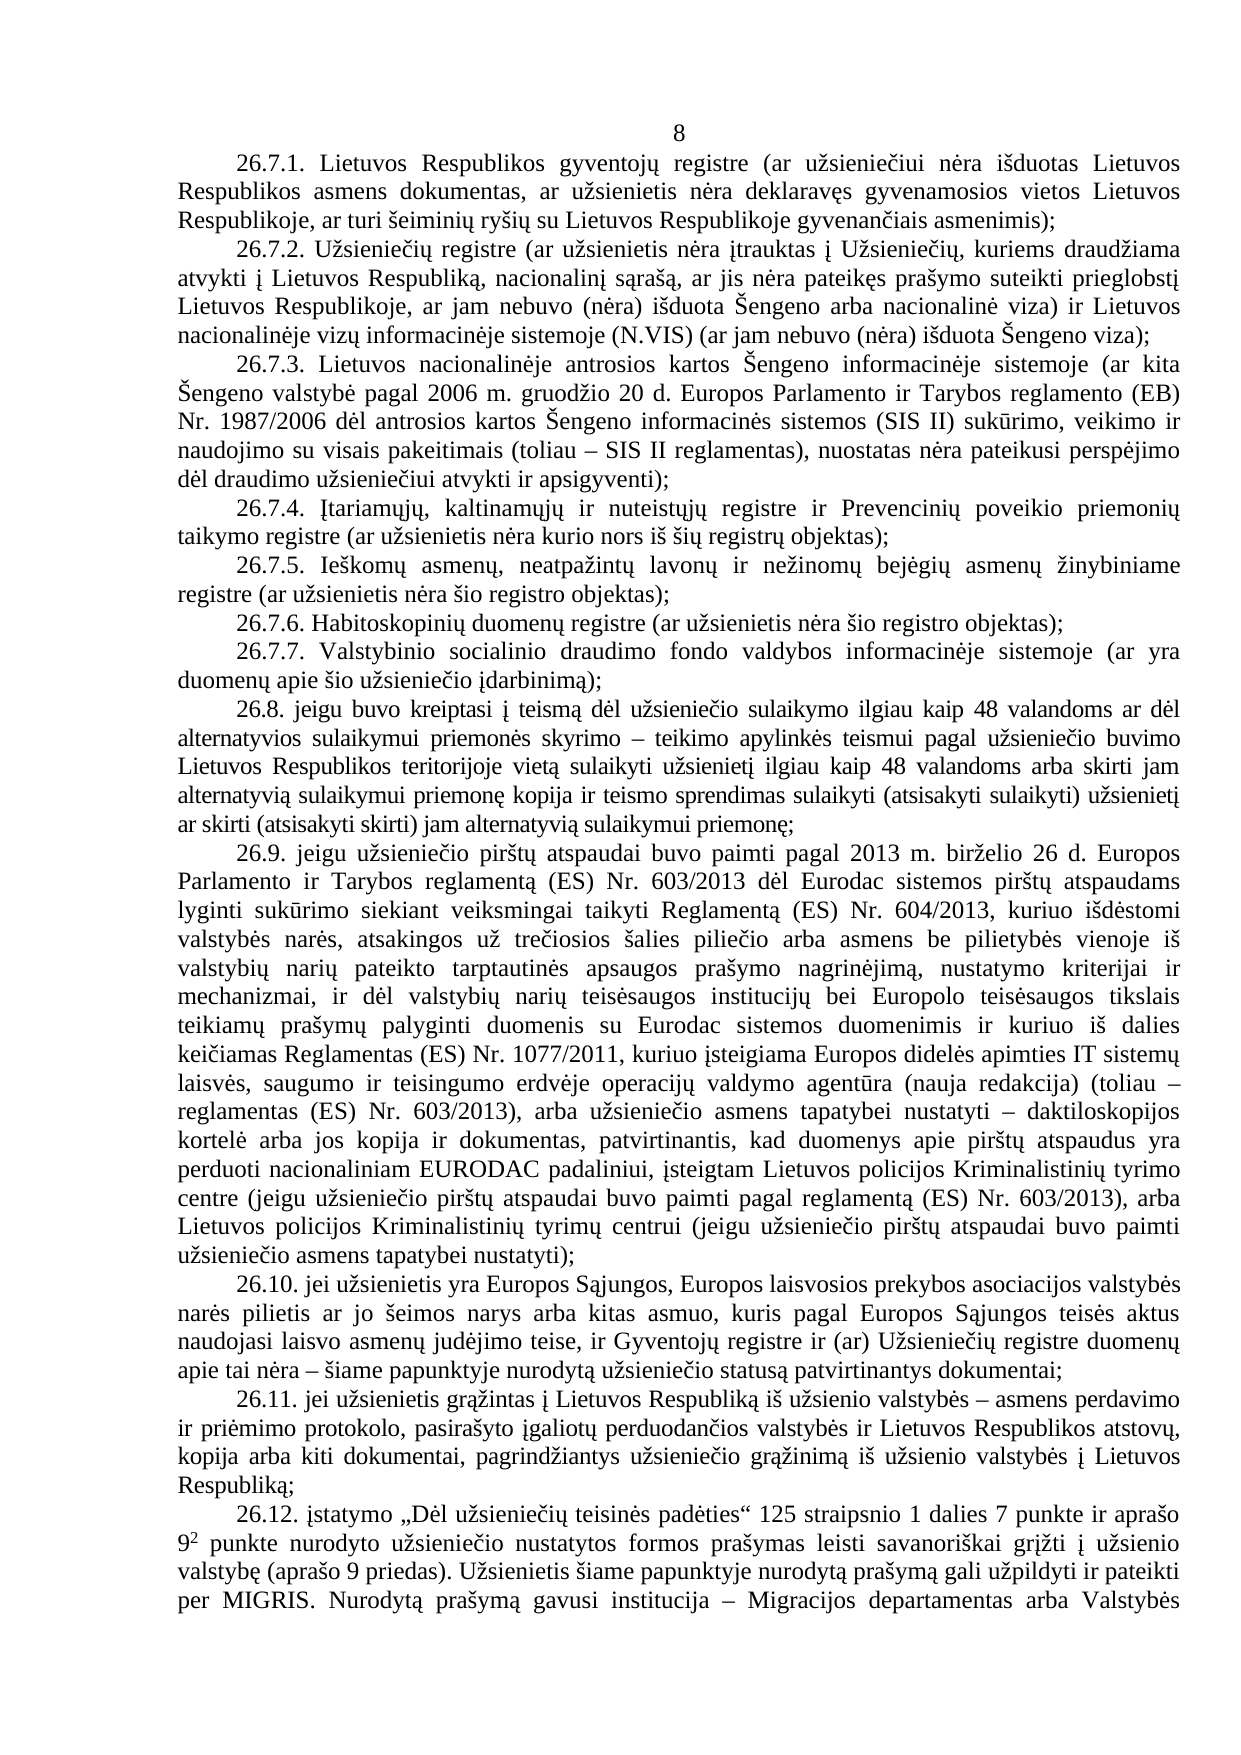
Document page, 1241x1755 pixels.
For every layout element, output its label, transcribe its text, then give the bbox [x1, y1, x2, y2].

text 26.7.3. Lietuvos nacionalinėje antrosios kartos Šengeno informacinėje sistemoje (ar kita Šengeno valstybė pagal 2006 m. gruodžio 20 d. Europos Parlamento ir Tarybos reglamento (EB) Nr. 1987/2006 dėl antrosios kartos Šengeno informacinės sistemos (SIS II) sukūrimo, veikimo ir naudojimo su visais pakeitimais (toliau – SIS II reglamentas), nuostatas nėra pateikusi perspėjimo dėl draudimo užsieniečiui atvykti ir apsigyventi); [177, 349, 1181, 493]
text 26.7.5. Ieškomų asmenų, neatpažintų lavonų ir nežinomų bejėgių asmenų žinybiniame registre (ar užsienietis nėra šio registro objektas); [177, 550, 1181, 608]
text 26.12. įstatymo „Dėl užsieniečių teisinės padėties“ 125 straipsnio 1 dalies 7 punkte ir aprašo 92 punkte nurodyto užsieniečio nustatytos formos prašymas leisti savanoriškai grįžti į užsienio valstybę (aprašo 9 priedas). Užsienietis šiame papunktyje nurodytą prašymą gali užpildyti ir pateikti per MIGRIS. Nurodytą prašymą gavusi institucija – Migracijos departamentas arba Valstybės [177, 1499, 1181, 1614]
text 26.11. jei užsienietis grąžintas į Lietuvos Respubliką iš užsienio valstybės – asmens perdavimo ir priėmimo protokolo, pasirašyto įgaliotų perduodančios valstybės ir Lietuvos Respublikos atstovų, kopija arba kiti dokumentai, pagrindžiantys užsieniečio grąžinimą iš užsienio valstybės į Lietuvos Respubliką; [177, 1384, 1181, 1499]
text 26.8. jeigu buvo kreiptasi į teismą dėl užsieniečio sulaikymo ilgiau kaip 48 valandoms ar dėl alternatyvios sulaikymui priemonės skyrimo – teikimo apylinkės teismui pagal užsieniečio buvimo Lietuvos Respublikos teritorijoje vietą sulaikyti užsienietį ilgiau kaip 48 valandoms arba skirti jam alternatyvią sulaikymui priemonę kopija ir teismo sprendimas sulaikyti (atsisakyti sulaikyti) užsienietį ar skirti (atsisakyti skirti) jam alternatyvią sulaikymui priemonę; [177, 694, 1181, 838]
text 26.7.1. Lietuvos Respublikos gyventojų registre (ar užsieniečiui nėra išduotas Lietuvos Respublikos asmens dokumentas, ar užsienietis nėra deklaravęs gyvenamosios vietos Lietuvos Respublikoje, ar turi šeiminių ryšių su Lietuvos Respublikoje gyvenančiais asmenimis); [177, 148, 1181, 234]
text 26.7.7. Valstybinio socialinio draudimo fondo valdybos informacinėje sistemoje (ar yra duomenų apie šio užsieniečio įdarbinimą); [177, 636, 1181, 694]
text 26.7.6. Habitoskopinių duomenų registre (ar užsienietis nėra šio registro objektas); [177, 608, 1181, 636]
text 26.7.2. Užsieniečių registre (ar užsienietis nėra įtrauktas į Užsieniečių, kuriems draudžiama atvykti į Lietuvos Respubliką, nacionalinį sąrašą, ar jis nėra pateikęs prašymo suteikti prieglobstį Lietuvos Respublikoje, ar jam nebuvo (nėra) išduota Šengeno arba nacionalinė viza) ir Lietuvos nacionalinėje vizų informacinėje sistemoje (N.VIS) (ar jam nebuvo (nėra) išduota Šengeno viza); [177, 234, 1181, 349]
text 26.10. jei užsienietis yra Europos Sąjungos, Europos laisvosios prekybos asociacijos valstybės narės pilietis ar jo šeimos narys arba kitas asmuo, kuris pagal Europos Sąjungos teisės aktus naudojasi laisvo asmenų judėjimo teise, ir Gyventojų registre ir (ar) Užsieniečių registre duomenų apie tai nėra – šiame papunktyje nurodytą užsieniečio statusą patvirtinantys dokumentai; [177, 1269, 1181, 1384]
text 26.9. jeigu užsieniečio pirštų atspaudai buvo paimti pagal 2013 m. birželio 26 d. Europos Parlamento ir Tarybos reglamentą (ES) Nr. 603/2013 dėl Eurodac sistemos pirštų atspaudams lyginti sukūrimo siekiant veiksmingai taikyti Reglamentą (ES) Nr. 604/2013, kuriuo išdėstomi valstybės narės, atsakingos už trečiosios šalies piliečio arba asmens be pilietybės vienoje iš valstybių narių pateikto tarptautinės apsaugos prašymo nagrinėjimą, nustatymo kriterijai ir mechanizmai, ir dėl valstybių narių teisėsaugos institucijų bei Europolo teisėsaugos tikslais teikiamų prašymų palyginti duomenis su Eurodac sistemos duomenimis ir kuriuo iš dalies keičiamas Reglamentas (ES) Nr. 1077/2011, kuriuo įsteigiama Europos didelės apimties IT sistemų laisvės, saugumo ir teisingumo erdvėje operacijų valdymo agentūra (nauja redakcija) (toliau – reglamentas (ES) Nr. 603/2013), arba užsieniečio asmens tapatybei nustatyti – daktiloskopijos kortelė arba jos kopija ir dokumentas, patvirtinantis, kad duomenys apie pirštų atspaudus yra perduoti nacionaliniam EURODAC padaliniui, įsteigtam Lietuvos policijos Kriminalistinių tyrimo centre (jeigu užsieniečio pirštų atspaudai buvo paimti pagal reglamentą (ES) Nr. 603/2013), arba Lietuvos policijos Kriminalistinių tyrimų centrui (jeigu užsieniečio pirštų atspaudai buvo paimti užsieniečio asmens tapatybei nustatyti); [177, 838, 1181, 1269]
text 26.7.4. Įtariamųjų, kaltinamųjų ir nuteistųjų registre ir Prevencinių poveikio priemonių taikymo registre (ar užsienietis nėra kurio nors iš šių registrų objektas); [177, 493, 1181, 550]
